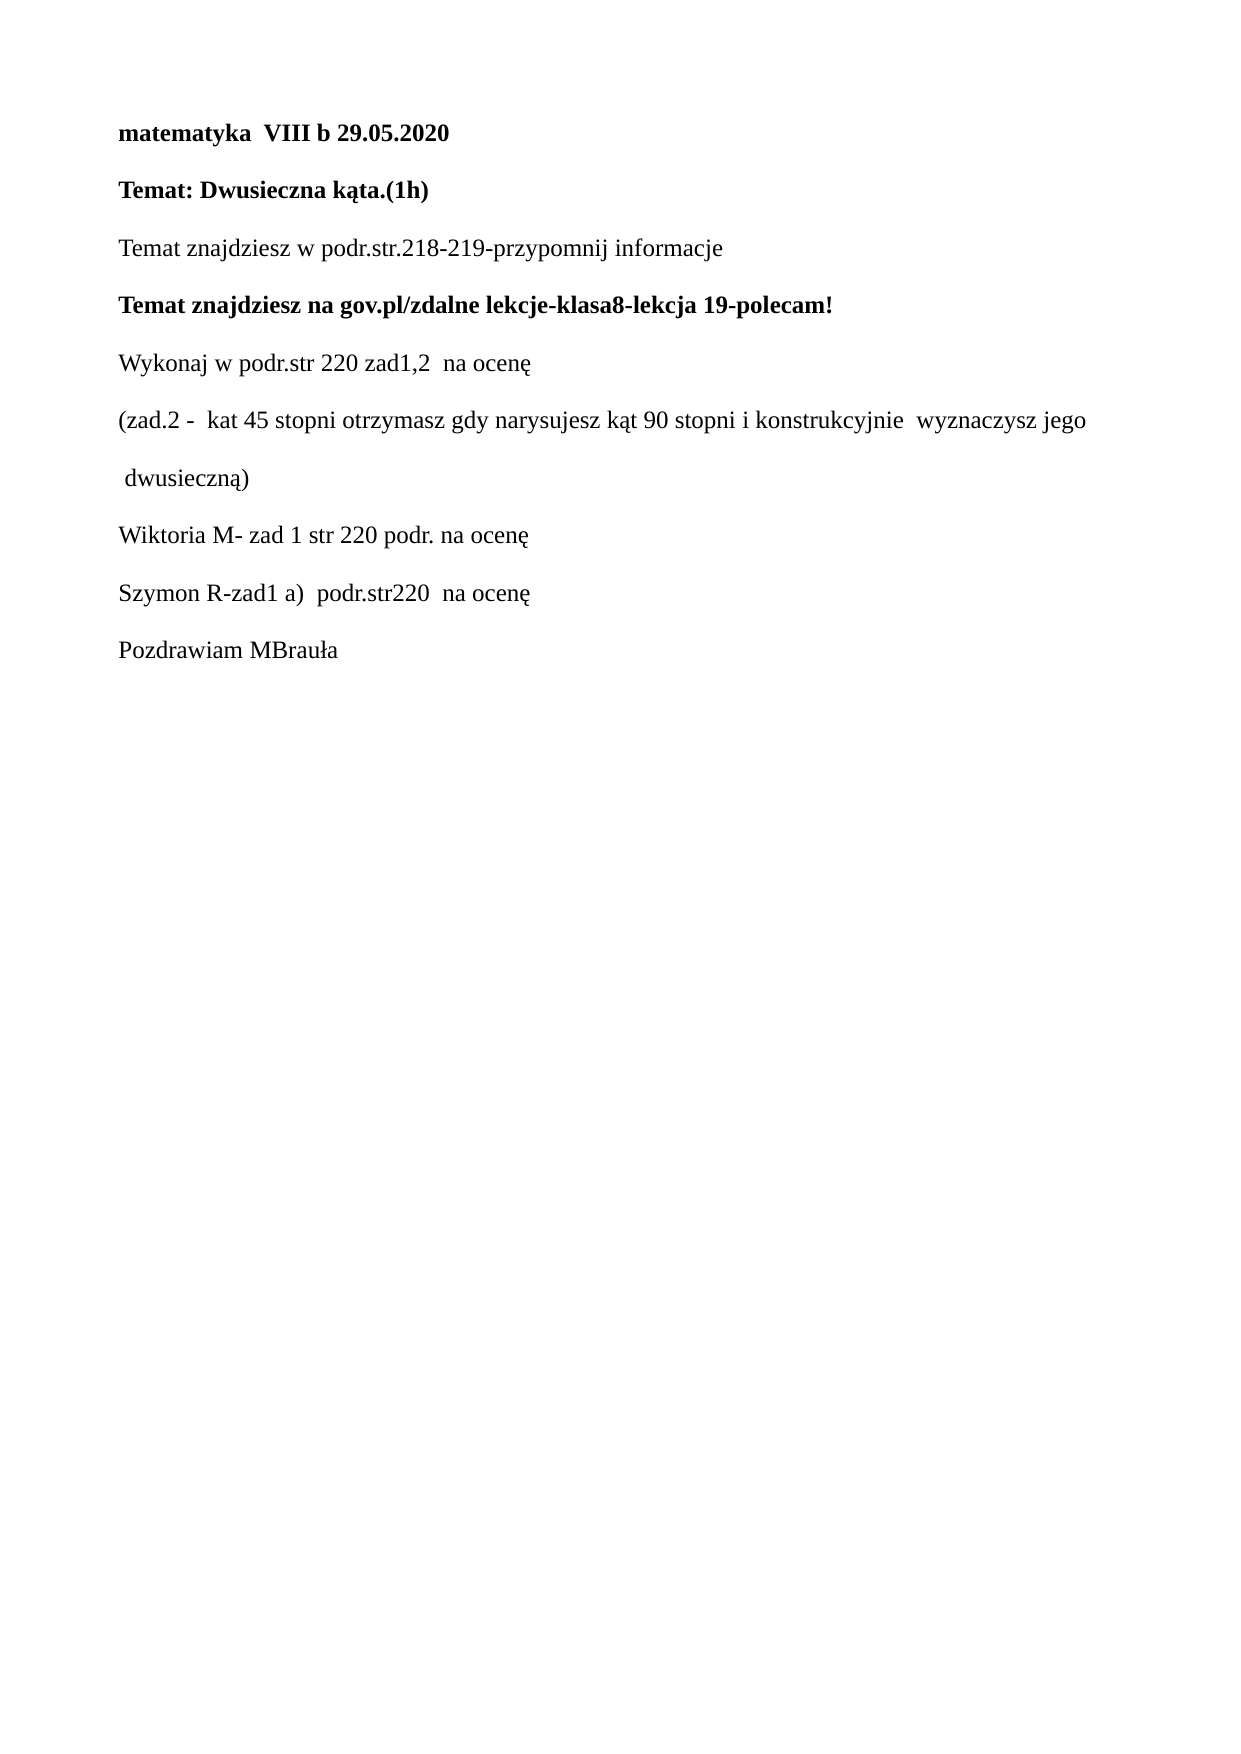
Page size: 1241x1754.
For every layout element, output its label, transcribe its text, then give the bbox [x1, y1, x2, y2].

text dwusieczną) [118, 463, 1122, 492]
text Wiktoria M- zad 1 str 220 podr. na ocenę [118, 521, 1122, 549]
text Temat znajdziesz w podr.str.218-219-przypomnij informacje [118, 233, 1122, 262]
text (zad.2 - kat 45 stopni otrzymasz gdy narysujesz kąt 90 stopni i konstrukcyjnie wyznaczysz jego [118, 406, 1122, 434]
text Temat znajdziesz na gov.pl/zdalne lekcje-klasa8-lekcja 19-polecam! [118, 291, 1122, 319]
text Temat: Dwusieczna kąta.(1h) [118, 176, 1122, 204]
text Wykonaj w podr.str 220 zad1,2 na ocenę [118, 348, 1122, 377]
text Szymon R-zad1 a) podr.str220 na ocenę [118, 578, 1122, 607]
text matematyka VIII b 29.05.2020 [118, 118, 1122, 147]
text Pozdrawiam MBrauła [118, 636, 1122, 664]
